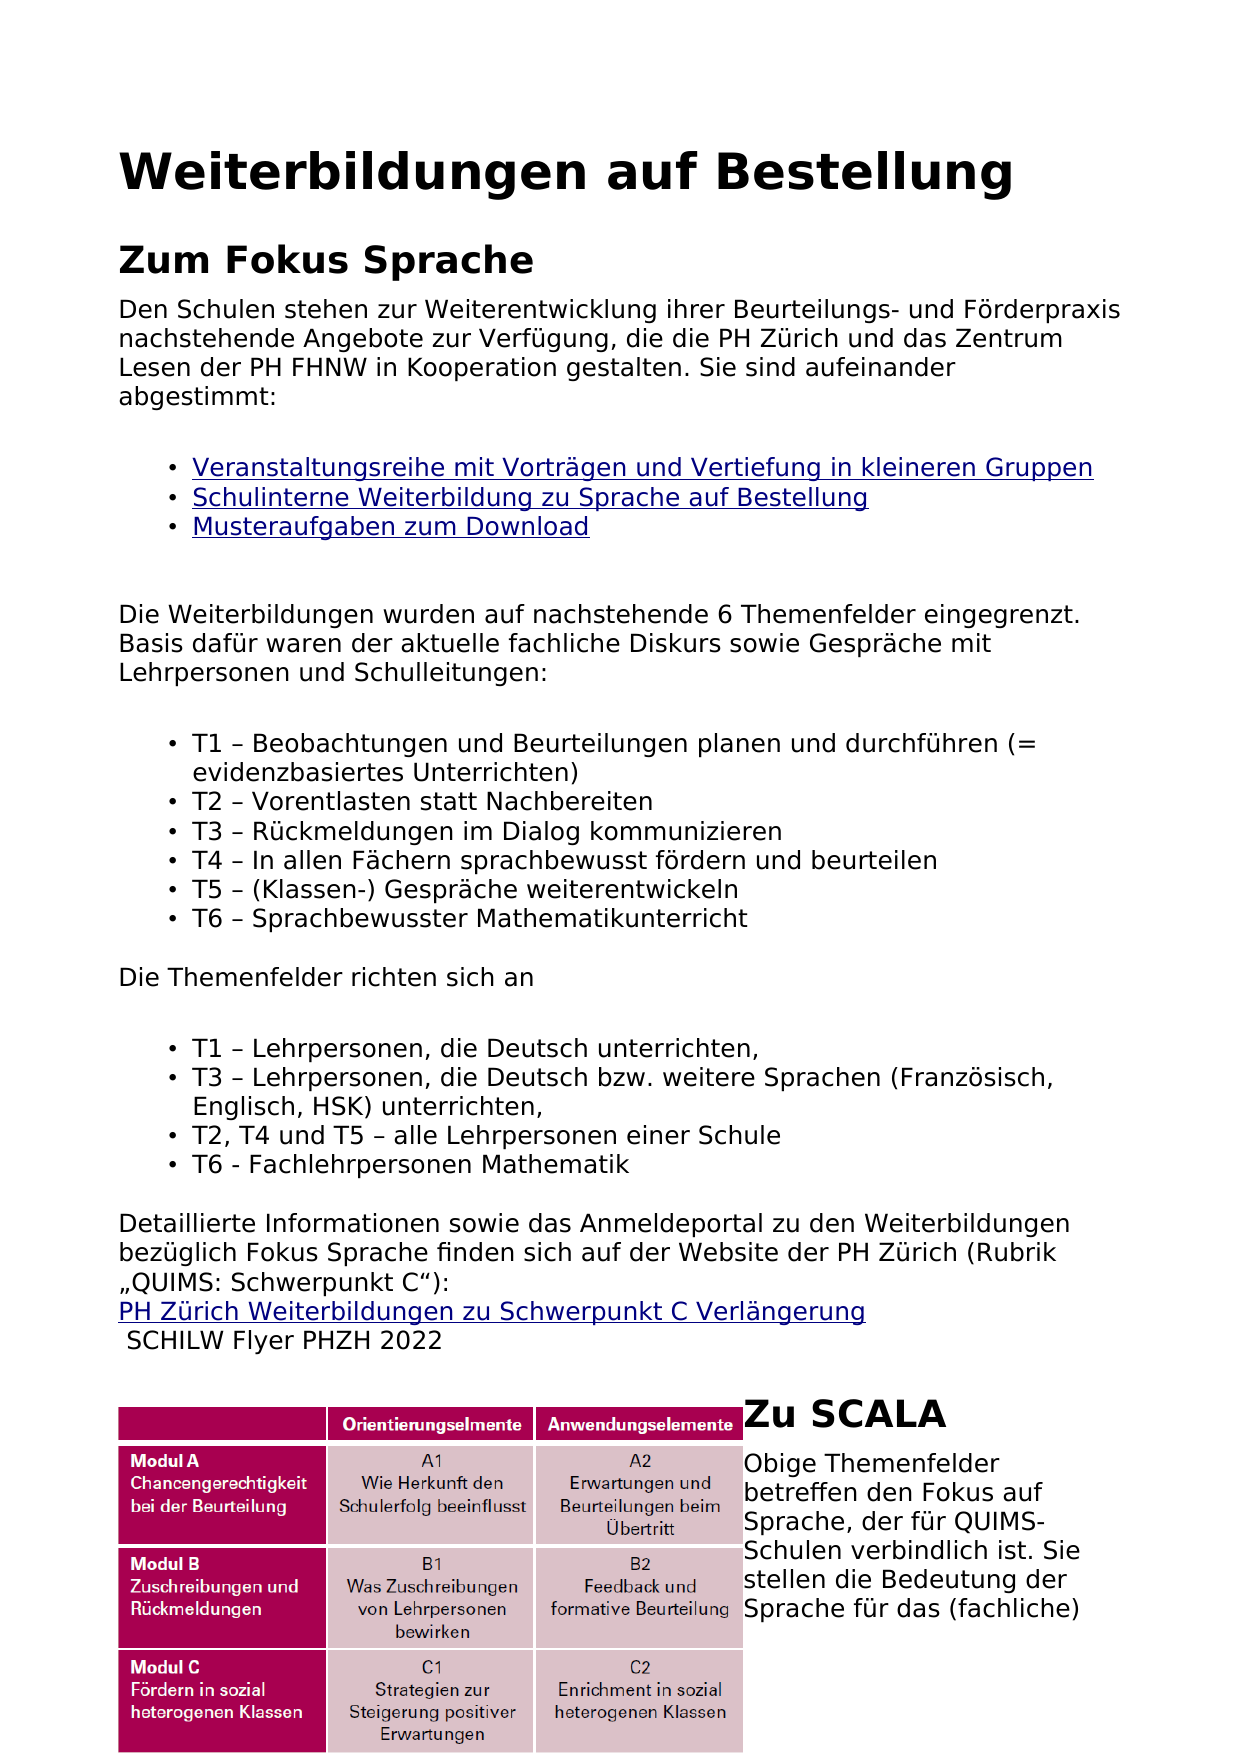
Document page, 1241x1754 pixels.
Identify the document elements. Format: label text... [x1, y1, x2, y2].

list T4 – In allen Fächern sprachbewusst fördern und beurteilen [177, 846, 1122, 875]
text Obige Themenfelder betreffen den Fokus auf Sprache, der für QUIMS-Schulen verbindlich ist. Sie stellen die Bedeutung der Sprache für das (fachliche) [744, 1449, 1122, 1624]
list T6 – Sprachbewusster Mathematikunterricht [177, 904, 1122, 933]
subtitle Zu SCALA [118, 1393, 1122, 1436]
subtitle Zum Fokus Sprache [118, 239, 1122, 282]
list T6 - Fachlehrpersonen Mathematik [177, 1151, 1122, 1180]
list T1 – Lehrpersonen, die Deutsch unterrichten, [177, 1034, 1122, 1063]
list T1 – Beobachtungen und Beurteilungen planen und durchführen (= evidenzbasiertes Unterrichten) [177, 729, 1122, 788]
list T2 – Vorentlasten statt Nachbereiten [177, 788, 1122, 817]
text Die Weiterbildungen wurden auf nachstehende 6 Themenfelder eingegrenzt. Basis dafür waren der aktuelle fachliche Diskurs sowie Gespräche mit Lehrpersonen und Schulleitungen: [118, 571, 1122, 687]
picture [118, 1406, 744, 1754]
list Veranstaltungsreihe mit Vorträgen und Vertiefung in kleineren Gruppen [177, 454, 1122, 483]
text Die Themenfelder richten sich an [118, 963, 1122, 992]
list Musteraufgaben zum Download [177, 512, 1122, 541]
subtitle Weiterbildungen auf Bestellung [118, 143, 1122, 201]
list Schulinterne Weiterbildung zu Sprache auf Bestellung [177, 483, 1122, 512]
list T2, T4 und T5 – alle Lehrpersonen einer Schule [177, 1122, 1122, 1151]
list T5 – (Klassen-) Gespräche weiterentwickeln [177, 875, 1122, 904]
text Detaillierte Informationen sowie das Anmeldeportal zu den Weiterbildungen bezüglich Fokus Sprache finden sich auf der Website der PH Zürich (Rubrik „QUIMS: Schwerpunkt C“): PH Zürich Weiterbildungen zu Schwerpunkt C Verlängerung SCHILW Flyer PHZH 2022 [118, 1209, 1122, 1355]
text Den Schulen stehen zur Weiterentwicklung ihrer Beurteilungs- und Förderpraxis nachstehende Angebote zur Verfügung, die die PH Zürich und das Zentrum Lesen der PH FHNW in Kooperation gestalten. Sie sind aufeinander abgestimmt: [118, 295, 1122, 412]
list T3 – Rückmeldungen im Dialog kommunizieren [177, 817, 1122, 846]
list T3 – Lehrpersonen, die Deutsch bzw. weitere Sprachen (Französisch, Englisch, HSK) unterrichten, [177, 1063, 1122, 1122]
